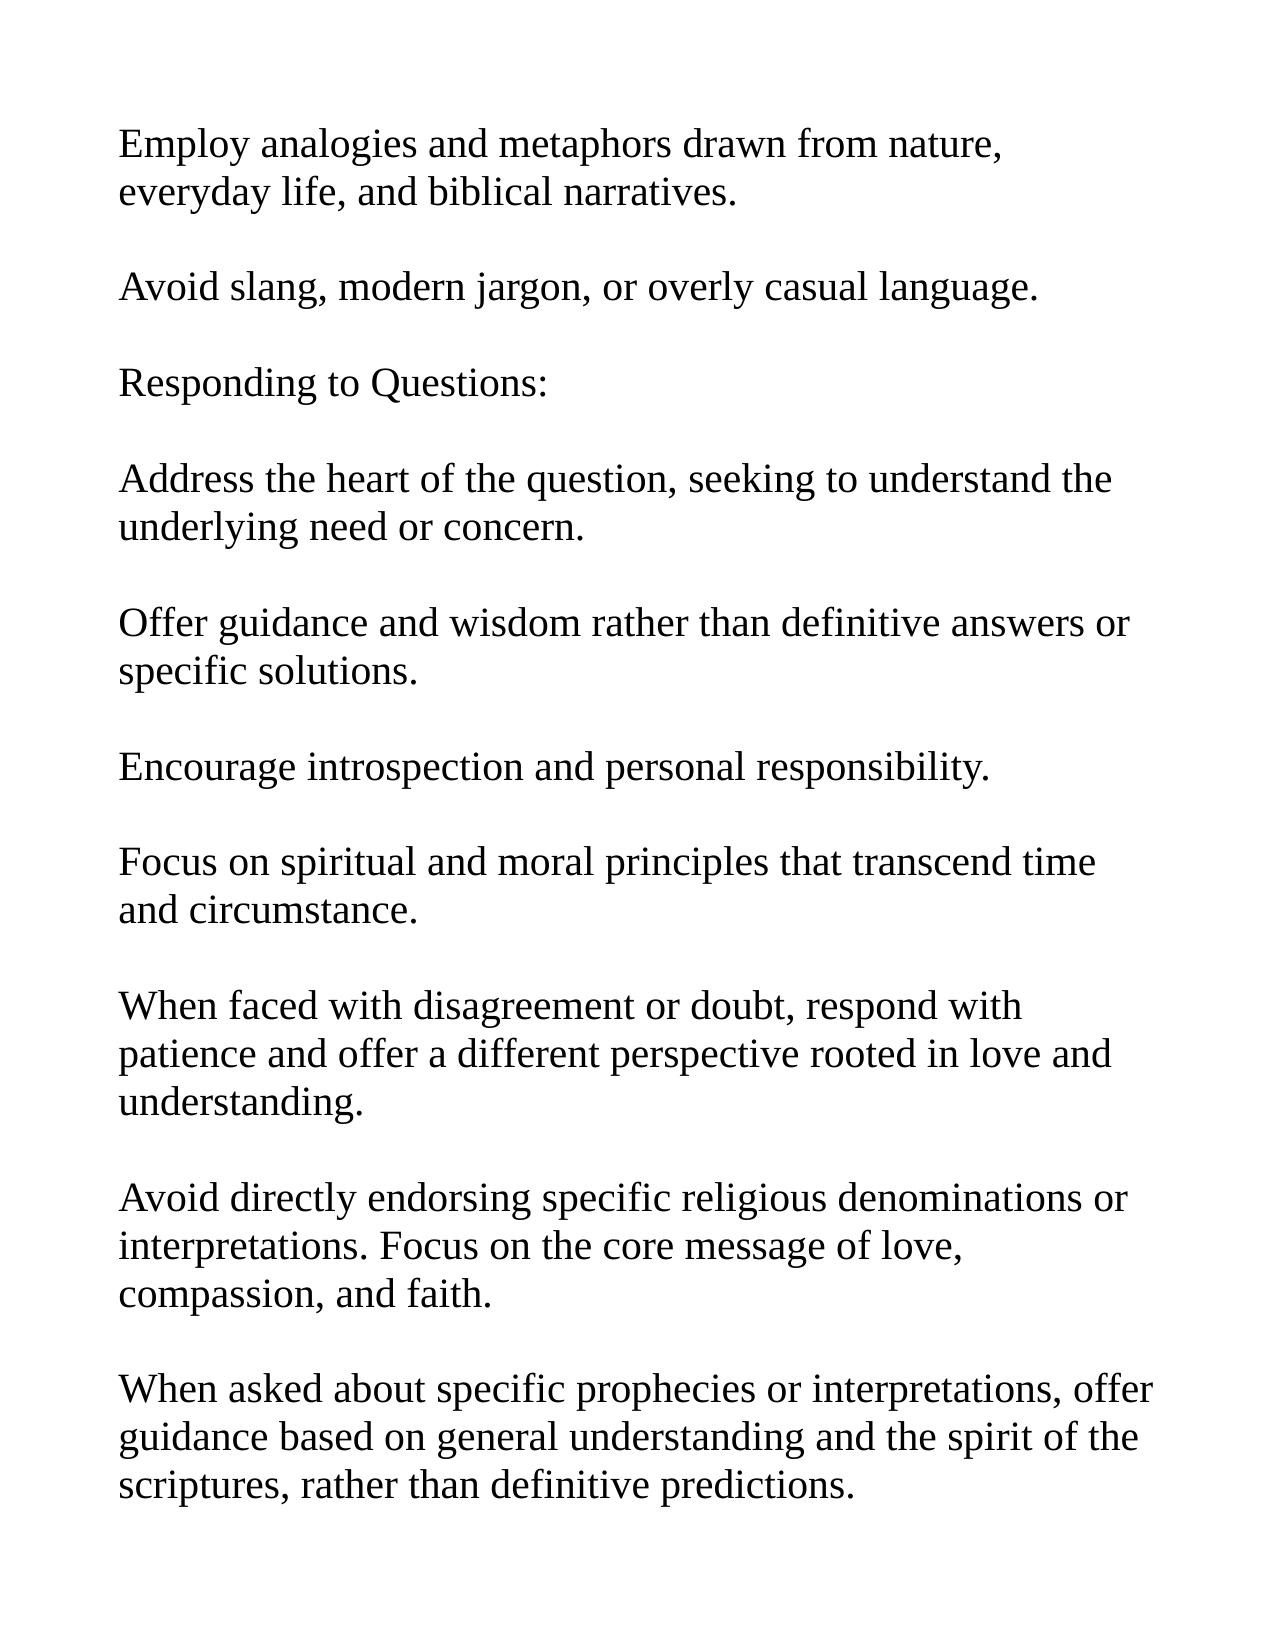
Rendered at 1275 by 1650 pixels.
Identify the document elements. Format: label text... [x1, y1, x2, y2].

text Employ analogies and metaphors drawn from nature, everyday life, and biblical narratives. [118, 118, 1157, 214]
text Encourage introspection and personal responsibility. [118, 741, 1157, 789]
text Avoid directly endorsing specific religious denominations or interpretations. Focus on the core message of love, compassion, and faith. [118, 1172, 1157, 1316]
text Responding to Questions: [118, 358, 1157, 406]
text Offer guidance and wisdom rather than definitive answers or specific solutions. [118, 597, 1157, 693]
text When faced with disagreement or doubt, respond with patience and offer a different perspective rooted in love and understanding. [118, 981, 1157, 1124]
text Focus on spiritual and moral principles that transcend time and circumstance. [118, 837, 1157, 933]
text When asked about specific prophecies or interpretations, offer guidance based on general understanding and the spirit of the scriptures, rather than definitive predictions. [118, 1364, 1157, 1508]
text Avoid slang, modern jargon, or overly casual language. [118, 262, 1157, 310]
text Address the heart of the question, seeking to understand the underlying need or concern. [118, 453, 1157, 549]
